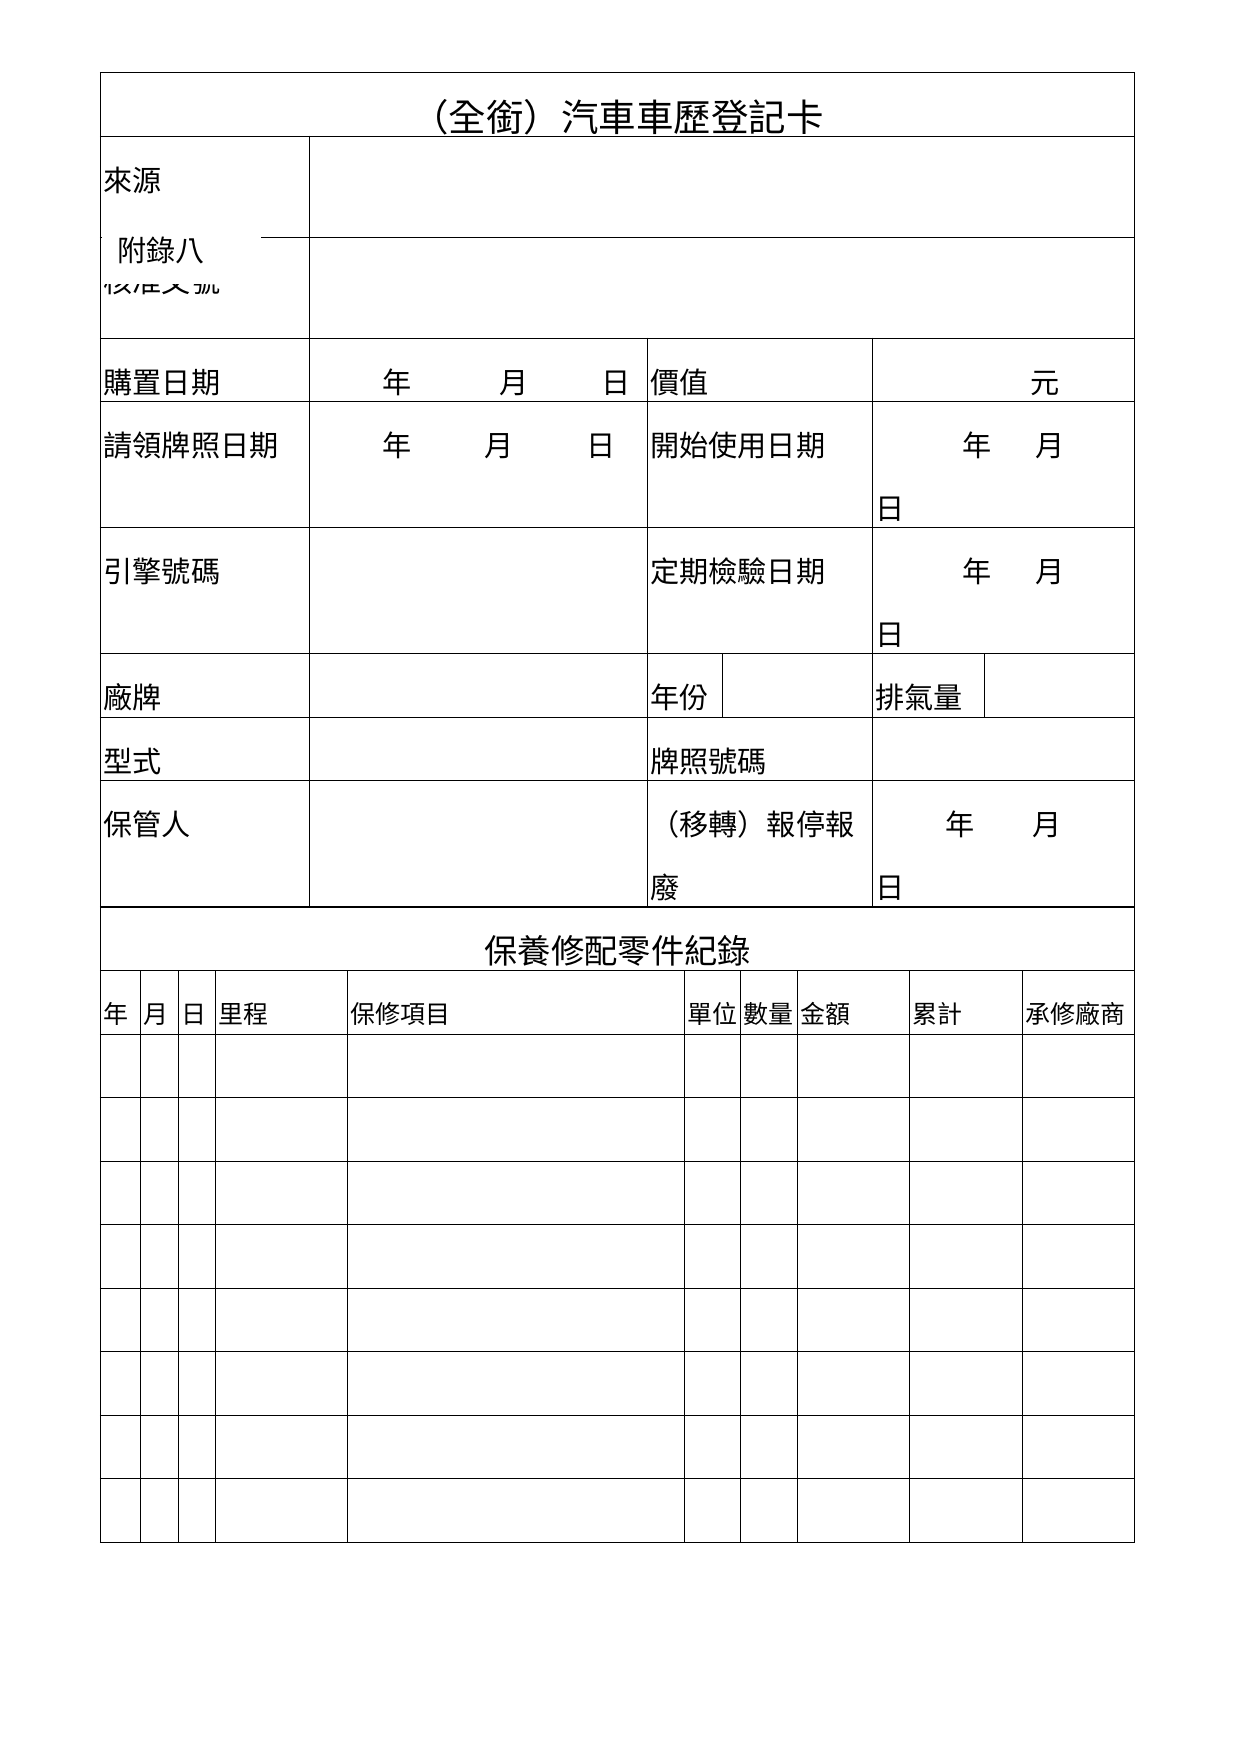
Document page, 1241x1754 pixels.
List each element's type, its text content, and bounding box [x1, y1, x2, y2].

table_cell [348, 1352, 684, 1415]
table_cell [101, 1035, 140, 1097]
table_cell [741, 1479, 797, 1542]
table_cell [1023, 1035, 1134, 1097]
table_cell [101, 1352, 140, 1415]
table_cell 累計 [910, 971, 1022, 1033]
table_cell 單位 [685, 971, 740, 1033]
table_cell [910, 1289, 1022, 1351]
table_cell [179, 1289, 215, 1351]
table_cell [348, 1416, 684, 1478]
table_cell 數量 [741, 971, 797, 1033]
table_cell [798, 1479, 909, 1542]
table_cell [179, 1098, 215, 1161]
table_cell [910, 1225, 1022, 1288]
table_cell [101, 1479, 140, 1542]
table_cell 保養修配零件紀錄 [101, 908, 1134, 970]
table_cell [101, 1289, 140, 1351]
table_cell 月 [141, 971, 178, 1033]
table_cell [216, 1479, 347, 1542]
table_cell [798, 1416, 909, 1478]
table_cell [798, 1035, 909, 1097]
table_cell 日 [179, 971, 215, 1033]
table_cell [179, 1416, 215, 1478]
table_cell [310, 528, 647, 653]
table_cell [910, 1162, 1022, 1224]
table_cell 開始使用日期 [648, 402, 872, 527]
table_cell [741, 1162, 797, 1224]
table_cell [685, 1098, 740, 1161]
table_cell （移轉）報停報廢 [648, 781, 872, 906]
table_cell [141, 1035, 178, 1097]
table_cell [101, 1098, 140, 1161]
table_cell [723, 654, 872, 717]
table_cell [216, 1416, 347, 1478]
table_cell 引擎號碼 [101, 528, 309, 653]
table_cell [910, 1416, 1022, 1478]
table_cell [216, 1098, 347, 1161]
table_cell [310, 718, 647, 780]
table_cell [685, 1289, 740, 1351]
table_cell 核准文號 [101, 238, 309, 338]
table_cell [685, 1479, 740, 1542]
table_cell [798, 1352, 909, 1415]
table_cell [348, 1225, 684, 1288]
table_cell 年 月 日 [310, 402, 647, 527]
table_cell 定期檢驗日期 [648, 528, 872, 653]
table_cell [216, 1162, 347, 1224]
table_cell [141, 1162, 178, 1224]
table_cell [798, 1225, 909, 1288]
table_header （全銜）汽車車歷登記卡 [101, 73, 1134, 136]
table_cell [910, 1352, 1022, 1415]
table_cell [141, 1352, 178, 1415]
table_cell 年 [101, 971, 140, 1033]
table_cell [741, 1035, 797, 1097]
text 附錄八 [117, 234, 246, 268]
table_cell 購置日期 [101, 339, 309, 401]
table_cell [1023, 1098, 1134, 1161]
table_cell [741, 1098, 797, 1161]
table_cell [216, 1035, 347, 1097]
table_cell [348, 1289, 684, 1351]
table_cell [685, 1162, 740, 1224]
table_cell [141, 1098, 178, 1161]
table_cell 金額 [798, 971, 909, 1033]
table_cell 元 [873, 339, 1134, 401]
table_cell 型式 [101, 718, 309, 780]
table_cell [310, 781, 647, 906]
table_cell [910, 1479, 1022, 1542]
table_cell 年 月 日 [873, 781, 1134, 906]
table_cell 年份 [648, 654, 722, 717]
table_cell [1023, 1289, 1134, 1351]
table_cell 年 月 日 [873, 402, 1134, 527]
table_cell 牌照號碼 [648, 718, 872, 780]
table_cell 價值 [648, 339, 872, 401]
table_cell [179, 1352, 215, 1415]
table_cell [685, 1352, 740, 1415]
table_cell [216, 1225, 347, 1288]
table_cell [348, 1035, 684, 1097]
table_cell [798, 1289, 909, 1351]
table_cell [798, 1098, 909, 1161]
table_cell [741, 1352, 797, 1415]
table_cell 里程 [216, 971, 347, 1033]
table_cell [101, 1162, 140, 1224]
table_cell 承修廠商 [1023, 971, 1134, 1033]
table_cell [348, 1098, 684, 1161]
table_cell 年 月 日 [873, 528, 1134, 653]
table_cell [985, 654, 1134, 717]
table_cell [741, 1416, 797, 1478]
table_cell [348, 1162, 684, 1224]
table_cell [741, 1225, 797, 1288]
table_cell [685, 1416, 740, 1478]
table_cell [216, 1352, 347, 1415]
table_cell [873, 718, 1134, 780]
table_cell [1023, 1162, 1134, 1224]
table_cell 年 月 日 [310, 339, 647, 401]
table_cell 請領牌照日期 [101, 402, 309, 527]
table_cell [310, 238, 1134, 338]
table_cell 排氣量 [873, 654, 984, 717]
table_cell [141, 1416, 178, 1478]
table_cell [910, 1098, 1022, 1161]
table_cell [310, 137, 1134, 237]
table_cell [685, 1225, 740, 1288]
table_cell [141, 1289, 178, 1351]
table_cell 廠牌 [101, 654, 309, 717]
table_cell [685, 1035, 740, 1097]
table_cell [348, 1479, 684, 1542]
table_cell [1023, 1416, 1134, 1478]
table_cell [798, 1162, 909, 1224]
table_cell [741, 1289, 797, 1351]
table_cell 來源 [101, 137, 309, 237]
table_cell [216, 1289, 347, 1351]
table_cell [179, 1225, 215, 1288]
table_cell [101, 1416, 140, 1478]
table_cell 保修項目 [348, 971, 684, 1033]
table_cell [179, 1035, 215, 1097]
table_cell [101, 1225, 140, 1288]
table_cell [141, 1225, 178, 1288]
table_cell [310, 654, 647, 717]
table_cell [179, 1479, 215, 1542]
table_cell [1023, 1479, 1134, 1542]
table_cell [910, 1035, 1022, 1097]
table_cell [141, 1479, 178, 1542]
table_cell [1023, 1352, 1134, 1415]
table_cell [1023, 1225, 1134, 1288]
table_cell [179, 1162, 215, 1224]
table_cell 保管人 [101, 781, 309, 906]
